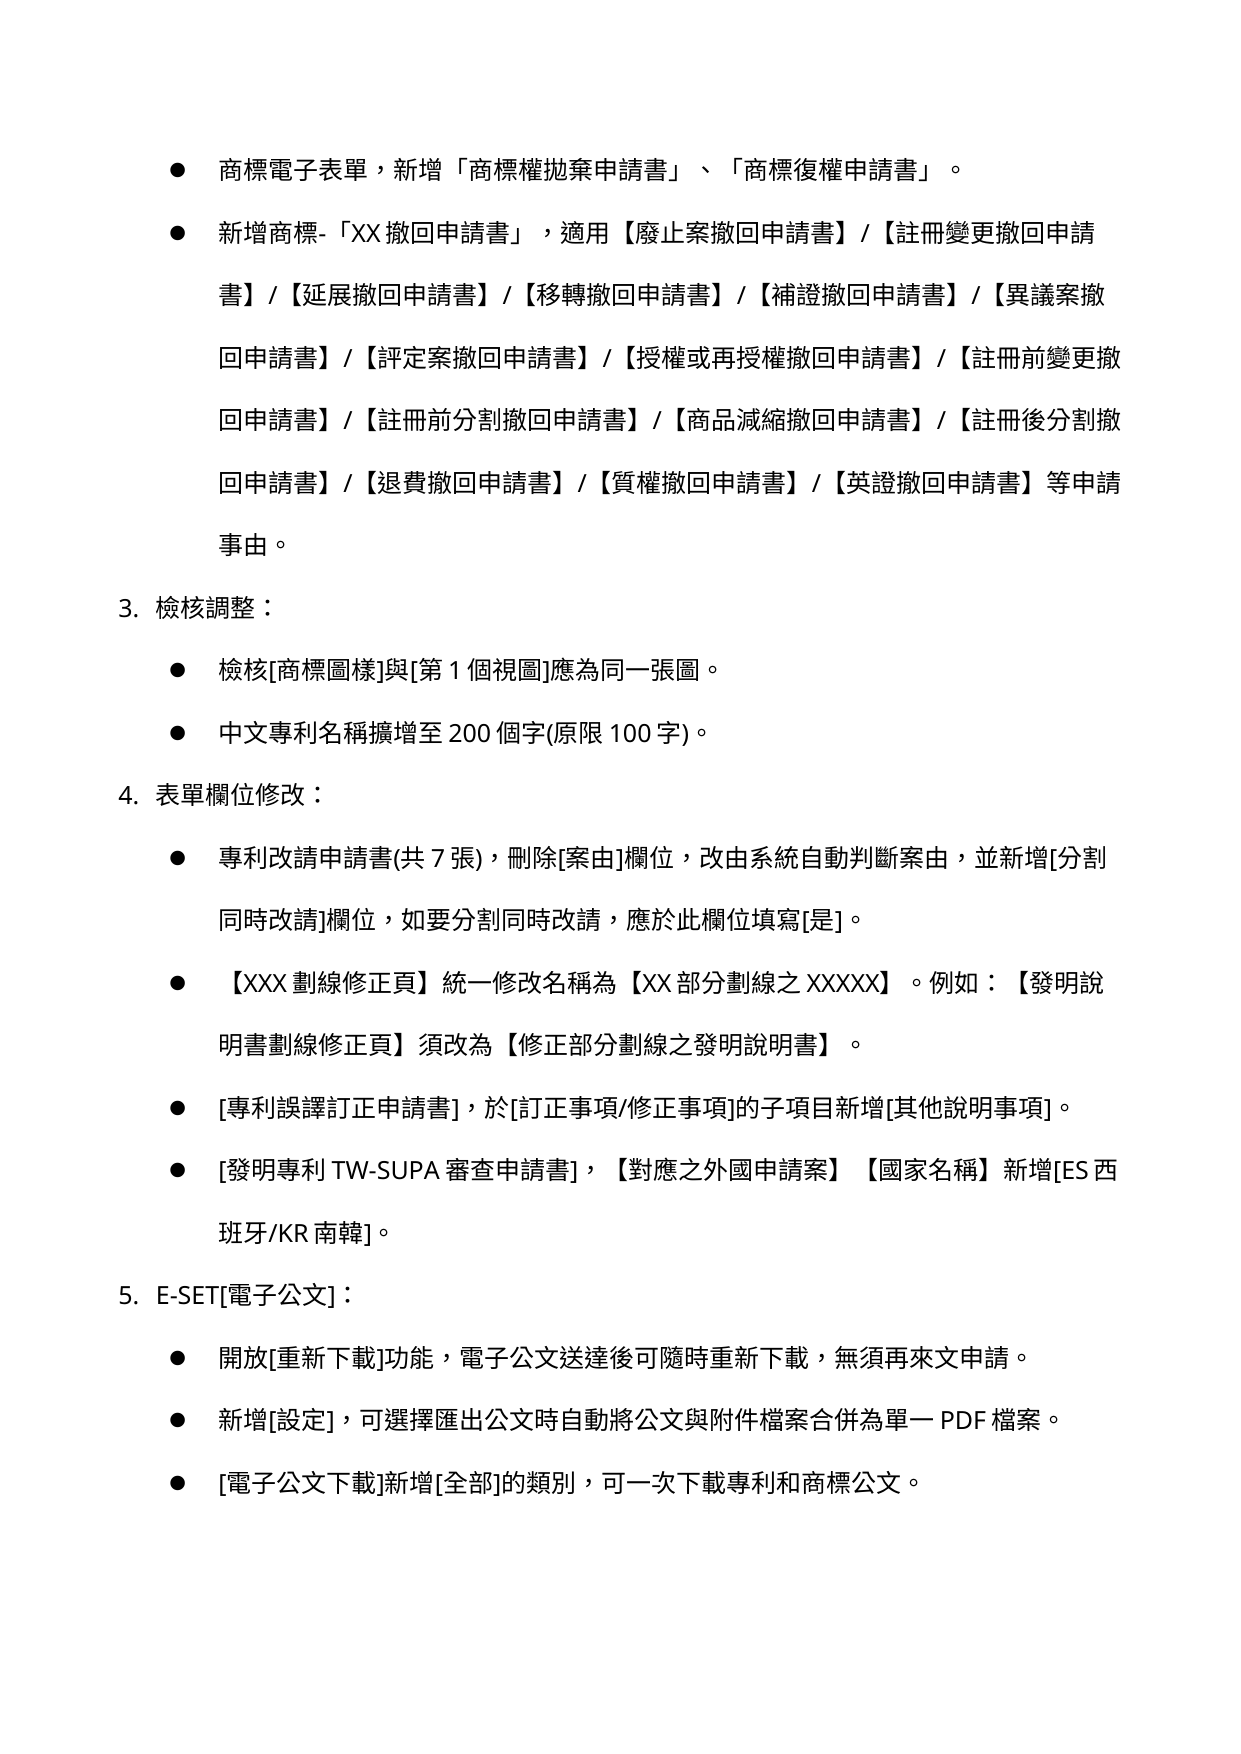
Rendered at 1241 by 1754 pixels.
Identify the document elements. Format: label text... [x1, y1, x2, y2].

list 檢核調整： [118, 564, 1122, 627]
list 專利改請申請書(共7張)，刪除[案由]欄位，改由系統自動判斷案由，並新增[分割同時改請]欄位，如要分割同時改請，應於此欄位填寫[是]。 [168, 814, 1122, 939]
list 中文專利名稱擴增至200個字(原限100字)。 [168, 689, 1122, 752]
list 檢核[商標圖樣]與[第1個視圖]應為同一張圖。 [168, 627, 1122, 689]
list [發明專利TW-SUPA審查申請書]，【對應之外國申請案】【國家名稱】新增[ES西班牙/KR南韓]。 [168, 1127, 1122, 1252]
list 新增[設定]，可選擇匯出公文時自動將公文與附件檔案合併為單一PDF檔案。 [168, 1377, 1122, 1439]
list [電子公文下載]新增[全部]的類別，可一次下載專利和商標公文。 [168, 1439, 1122, 1502]
list 新增商標-「XX撤回申請書」，適用【廢止案撤回申請書】/【註冊變更撤回申請書】/【延展撤回申請書】/【移轉撤回申請書】/【補證撤回申請書】/【異議案撤回申請書】/【評定案撤回申請書】/【授權或再授權撤回申請書】/【註冊前變更撤回申請書】/【註冊前分割撤回申請書】/【商品減縮撤回申請書】/【註冊後分割撤回申請書】/【退費撤回申請書】/【質權撤回申請書】/【英證撤回申請書】等申請事由。 [168, 189, 1122, 564]
list 【XXX劃線修正頁】統一修改名稱為【XX部分劃線之XXXXX】。例如：【發明說明書劃線修正頁】須改為【修正部分劃線之發明說明書】。 [168, 939, 1122, 1064]
list 開放[重新下載]功能，電子公文送達後可隨時重新下載，無須再來文申請。 [168, 1314, 1122, 1377]
list 商標電子表單，新增「商標權拋棄申請書」、「商標復權申請書」。 [168, 127, 1122, 189]
list 表單欄位修改： [118, 752, 1122, 814]
list [專利誤譯訂正申請書]，於[訂正事項/修正事項]的子項目新增[其他說明事項]。 [168, 1064, 1122, 1127]
list E-SET[電子公文]： [118, 1252, 1122, 1314]
